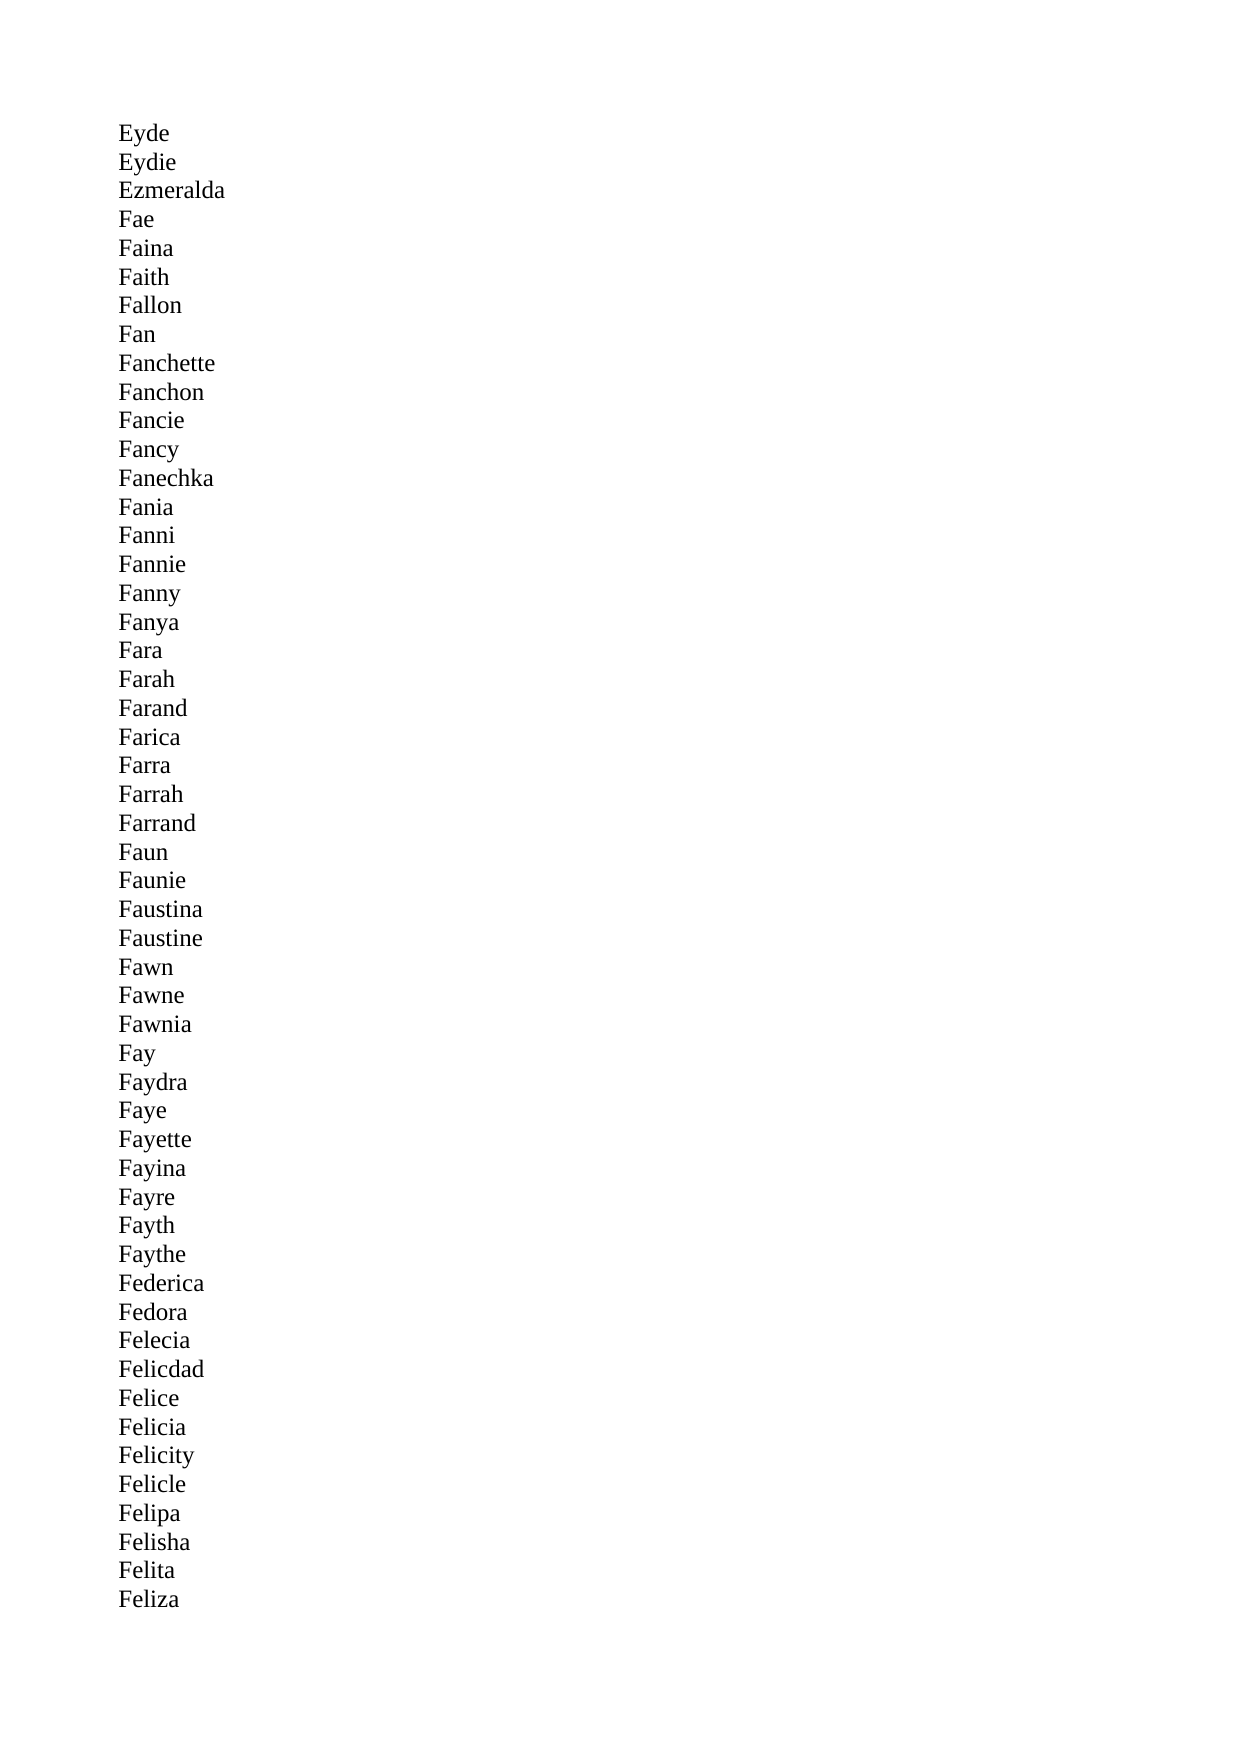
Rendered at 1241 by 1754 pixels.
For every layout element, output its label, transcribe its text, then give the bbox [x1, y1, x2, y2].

text Faith [118, 262, 1122, 291]
text Fancy [118, 434, 1122, 463]
text Fayette [118, 1124, 1122, 1153]
text Farrand [118, 808, 1122, 837]
text Fawnia [118, 1009, 1122, 1038]
text Farah [118, 664, 1122, 693]
text Felicdad [118, 1354, 1122, 1383]
text Feliza [118, 1584, 1122, 1613]
text Fallon [118, 291, 1122, 319]
text Felicia [118, 1412, 1122, 1441]
text Faina [118, 233, 1122, 262]
text Felisha [118, 1527, 1122, 1556]
text Fanny [118, 578, 1122, 607]
text Fancie [118, 406, 1122, 434]
text Faythe [118, 1239, 1122, 1268]
text Fawn [118, 952, 1122, 981]
text Fanchon [118, 377, 1122, 406]
text Fara [118, 636, 1122, 664]
text Fae [118, 204, 1122, 233]
text Felipa [118, 1498, 1122, 1527]
text Felicity [118, 1441, 1122, 1469]
text Fanya [118, 607, 1122, 636]
text Felicle [118, 1469, 1122, 1498]
text Fan [118, 319, 1122, 348]
text Farica [118, 722, 1122, 751]
text Faydra [118, 1067, 1122, 1096]
text Fanni [118, 521, 1122, 549]
text Felecia [118, 1326, 1122, 1354]
text Fannie [118, 549, 1122, 578]
text Farra [118, 751, 1122, 779]
text Fawne [118, 981, 1122, 1009]
text Faun [118, 837, 1122, 866]
text Fanechka [118, 463, 1122, 492]
text Fayre [118, 1182, 1122, 1211]
text Felice [118, 1383, 1122, 1412]
text Fedora [118, 1297, 1122, 1326]
text Farand [118, 693, 1122, 722]
text Fayina [118, 1153, 1122, 1182]
text Felita [118, 1556, 1122, 1584]
text Federica [118, 1268, 1122, 1297]
text Fay [118, 1038, 1122, 1067]
text Ezmeralda [118, 176, 1122, 204]
text Faye [118, 1096, 1122, 1124]
text Eydie [118, 147, 1122, 176]
text Faunie [118, 866, 1122, 894]
text Eyde [118, 118, 1122, 147]
text Fayth [118, 1211, 1122, 1239]
text Fania [118, 492, 1122, 521]
text Farrah [118, 779, 1122, 808]
text Faustine [118, 923, 1122, 952]
text Fanchette [118, 348, 1122, 377]
text Faustina [118, 894, 1122, 923]
